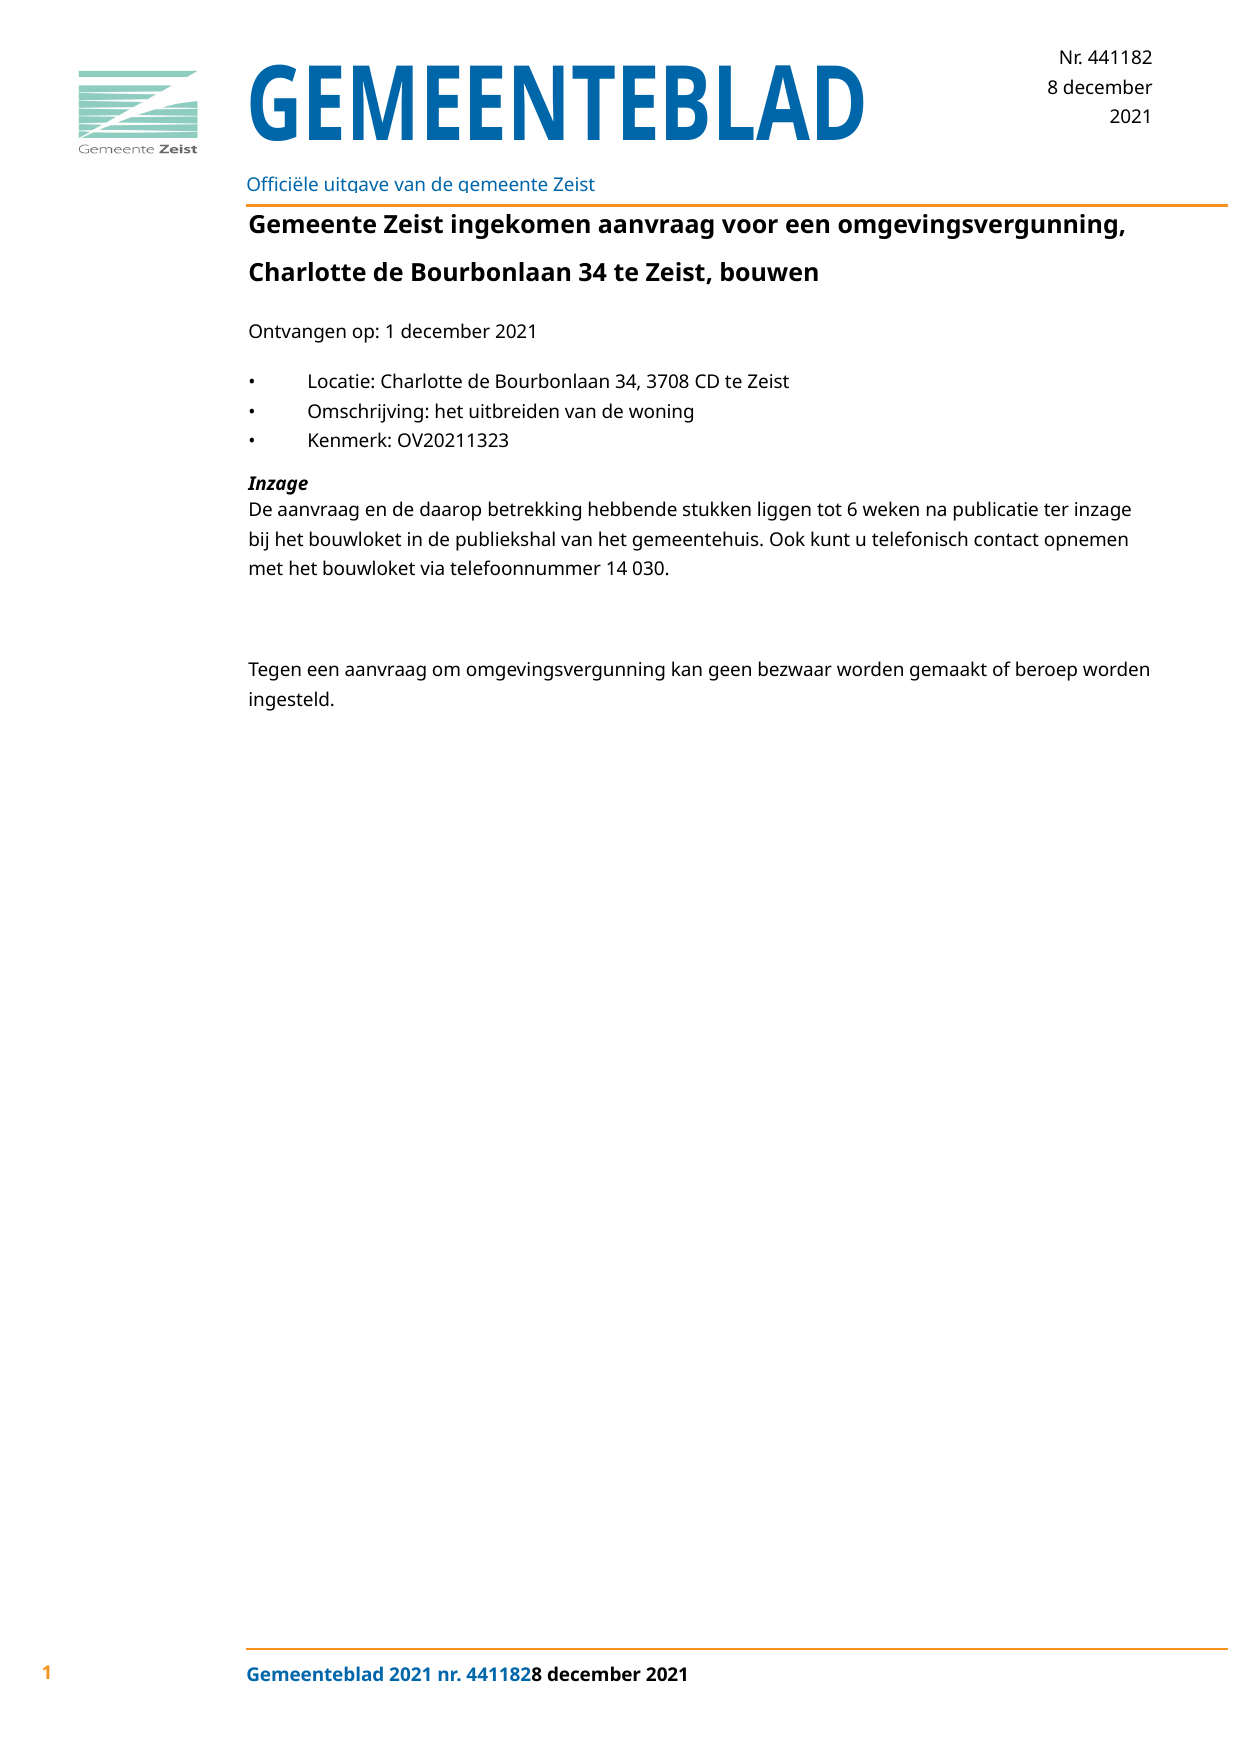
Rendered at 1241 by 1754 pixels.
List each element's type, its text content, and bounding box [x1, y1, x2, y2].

text Ontvangen op: 1 december 2021 [248, 318, 1152, 344]
list Kenmerk: OV20211323 [248, 427, 1152, 453]
text Gemeente Zeist ingekomen aanvraag voor een omgevingsvergunning, Charlotte de Bourbonlaan 34 te Zeist, bouwen [248, 207, 1152, 288]
picture [41, 47, 231, 172]
text Tegen een aanvraag om omgevingsvergunning kan geen bezwaar worden gemaakt of beroep worden ingesteld. [248, 656, 1152, 712]
list Locatie: Charlotte de Bourbonlaan 34, 3708 CD te Zeist [248, 368, 1152, 394]
list Omschrijving: het uitbreiden van de woning [248, 398, 1152, 424]
text De aanvraag en de daarop betrekking hebbende stukken liggen tot 6 weken na publicatie ter inzage bij het bouwloket in de publiekshal van het gemeentehuis. Ook kunt u telefonisch contact opnemen met het bouwloket via telefoonnummer 14 030. [248, 496, 1152, 581]
text Inzage [248, 471, 1152, 496]
